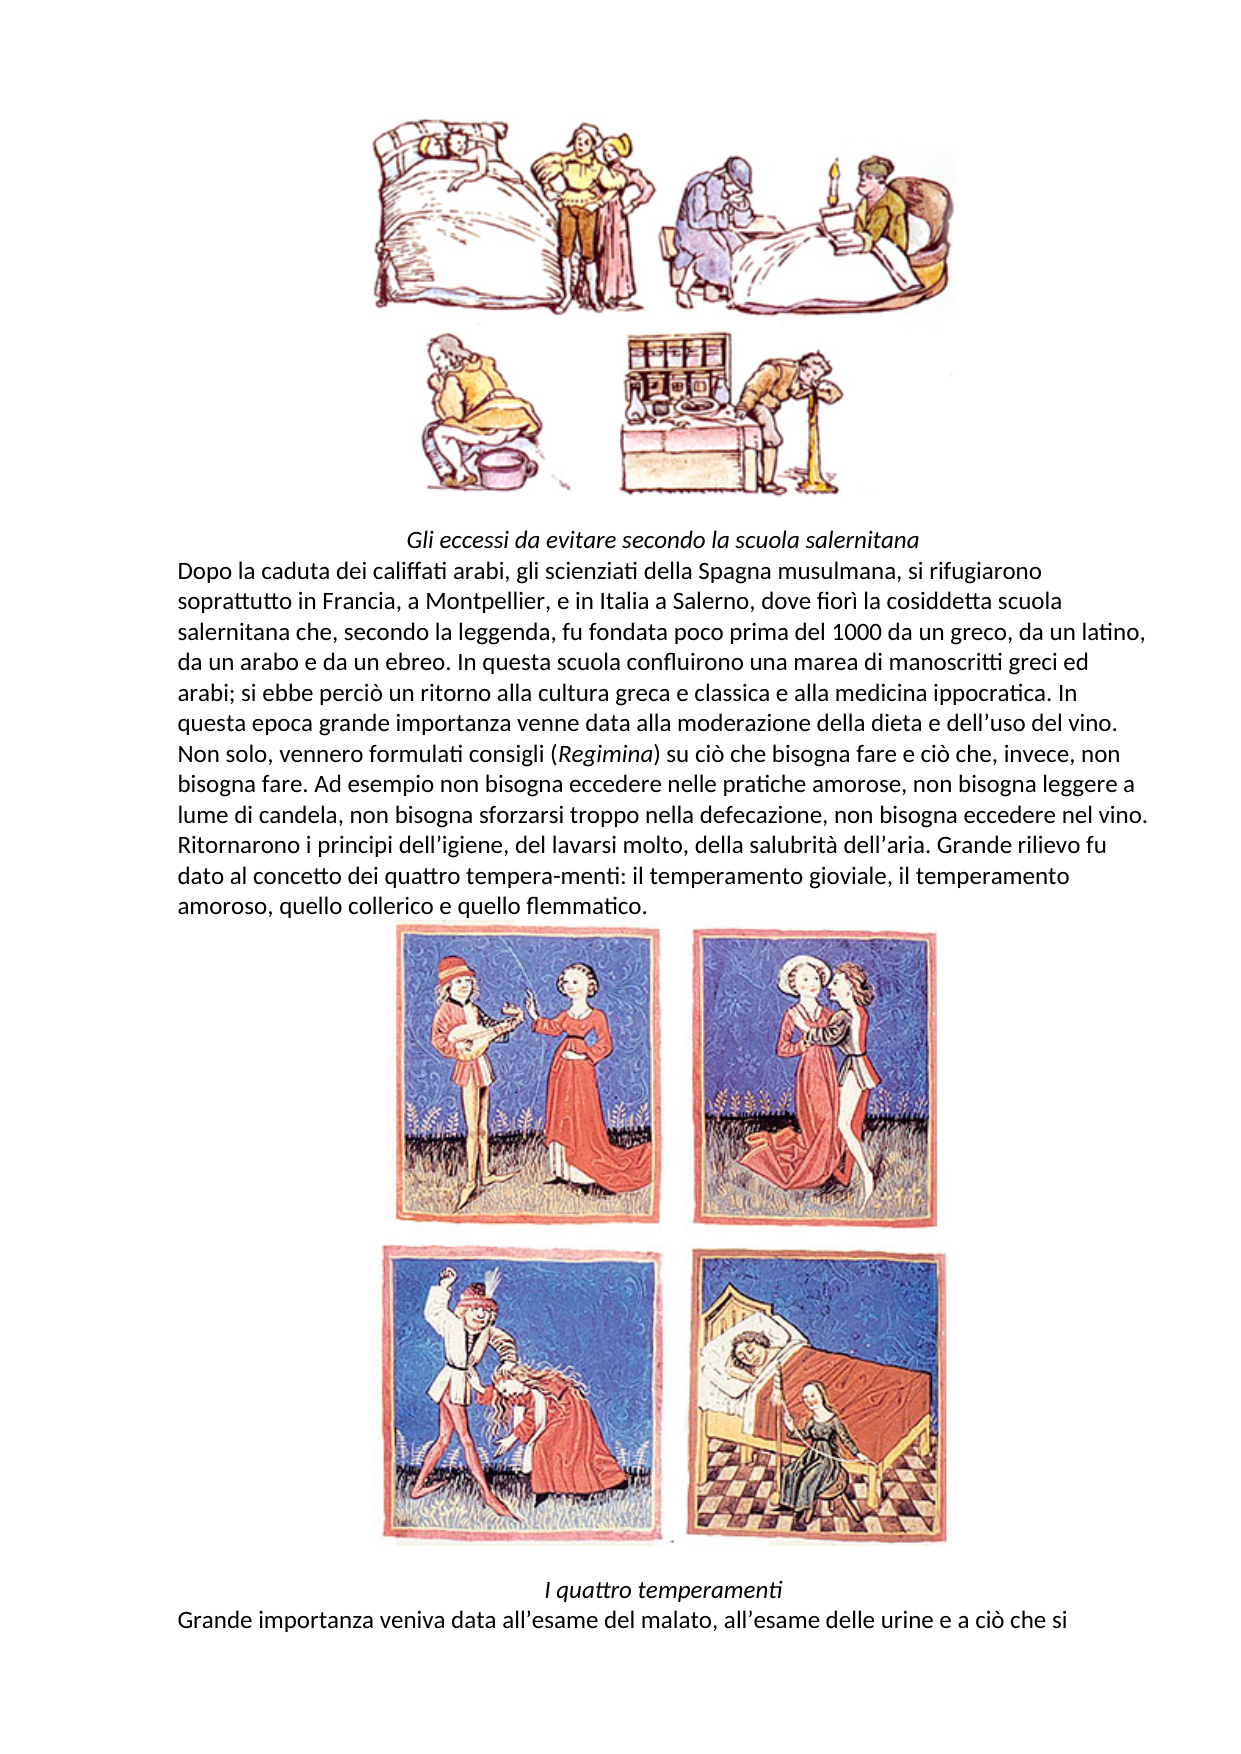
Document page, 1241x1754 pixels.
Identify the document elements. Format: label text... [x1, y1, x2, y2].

text Gli eccessi da evitare secondo la scuola salernitana [177, 524, 1152, 555]
picture [373, 920, 956, 1546]
text Dopo la caduta dei califfati arabi, gli scienziati della Spagna musulmana, si rifugiarono soprattutto in Francia, a Montpellier, e in Italia a Salerno, dove fiorì la cosiddetta scuola salernitana che, secondo la leggenda, fu fondata poco prima del 1000 da un greco, da un latino, da un arabo e da un ebreo. In questa scuola confluirono una marea di manoscritti greci ed arabi; si ebbe perciò un ritorno alla cultura greca e classica e alla medicina ippocratica. In questa epoca grande importanza venne data alla moderazione della dieta e dell’uso del vino. Non solo, vennero formulati consigli (Regimina) su ciò che bisogna fare e ciò che, invece, non bisogna fare. Ad esempio non bisogna eccedere nelle pratiche amorose, non bisogna leggere a lume di candela, non bisogna sforzarsi troppo nella defecazione, non bisogna eccedere nel vino. Ritornarono i principi dell’igiene, del lavarsi molto, della salubrità dell’aria. Grande rilievo fu dato al concetto dei quattro tempera-menti: il temperamento gioviale, il temperamento amoroso, quello collerico e quello flemmatico. [177, 555, 1152, 921]
text I quattro temperamenti [177, 1574, 1152, 1604]
text Grande importanza veniva data all’esame del malato, all’esame delle urine e a ciò che si [177, 1604, 1152, 1635]
picture [370, 117, 959, 497]
